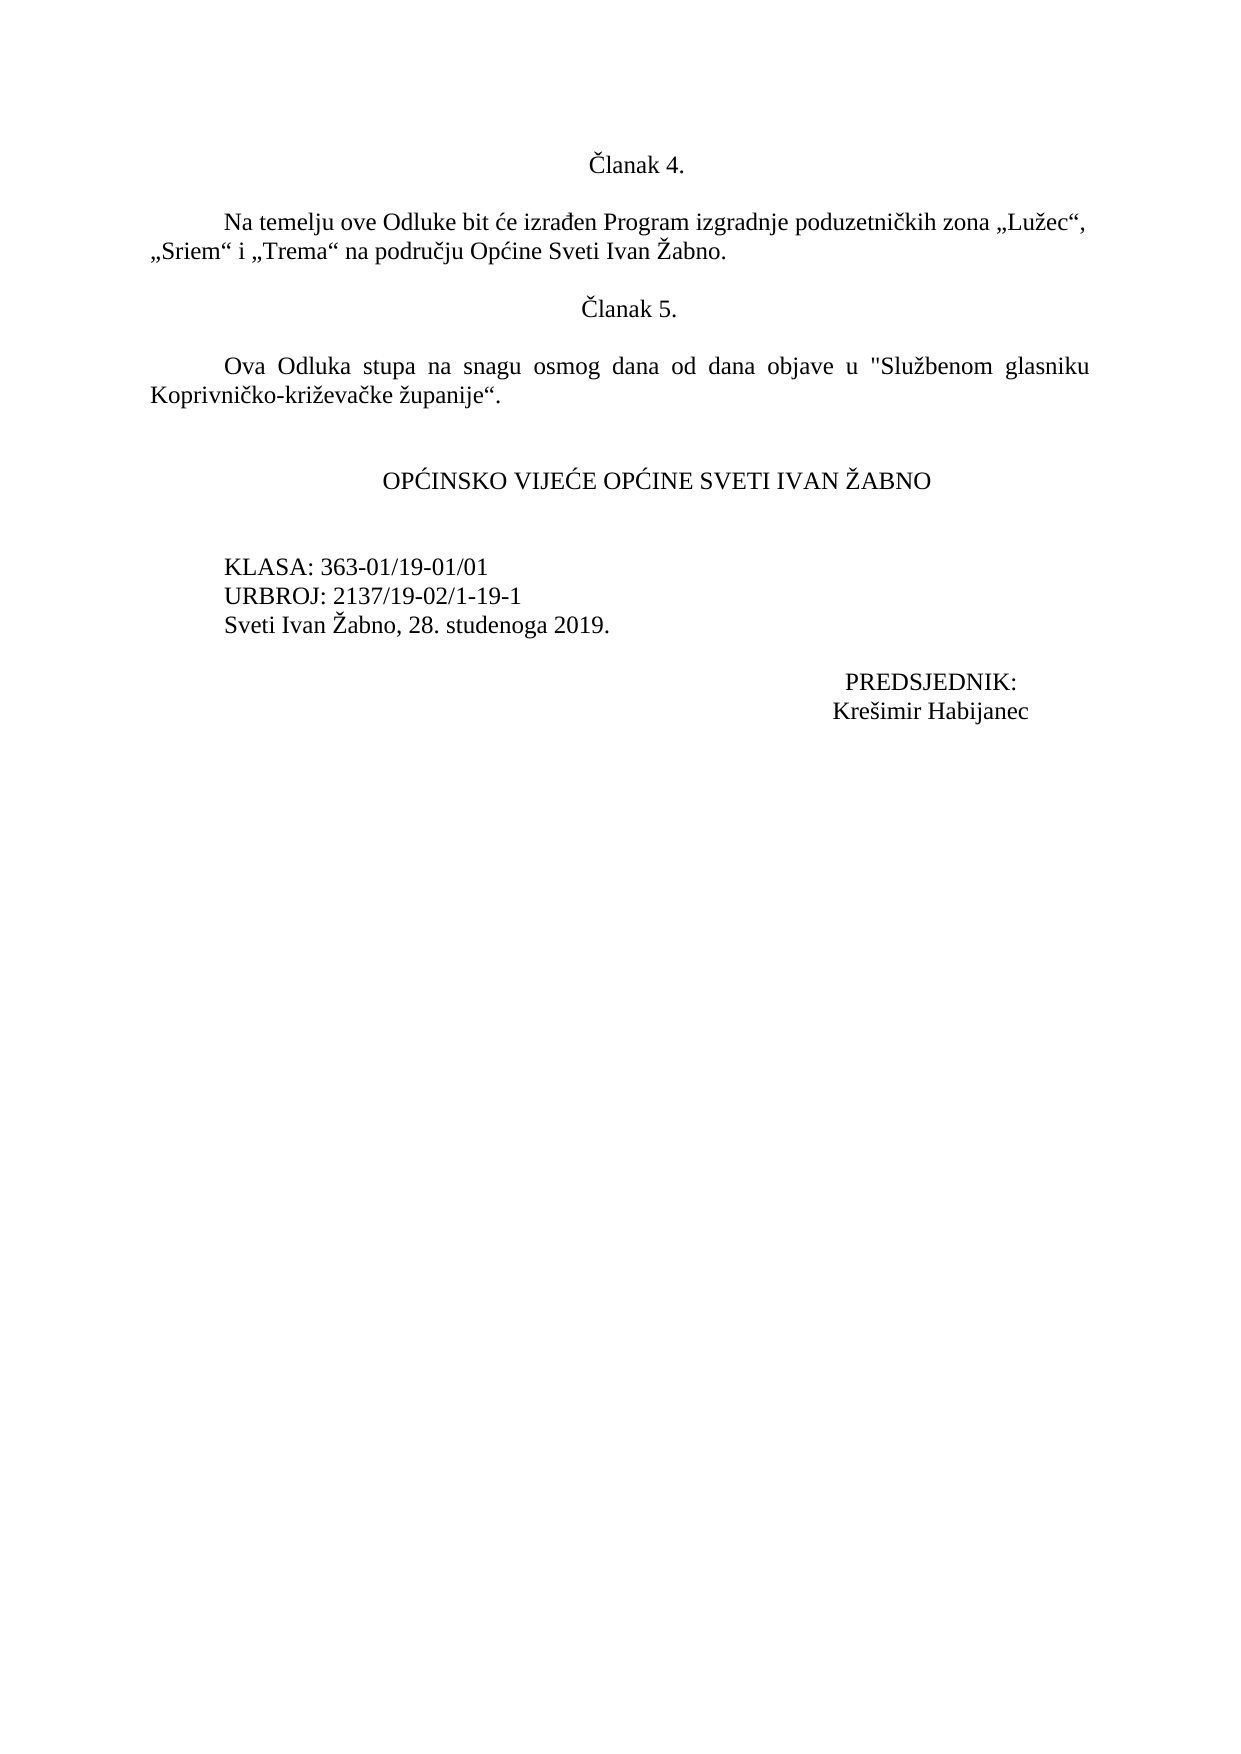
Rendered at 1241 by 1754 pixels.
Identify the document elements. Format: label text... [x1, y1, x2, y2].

text PREDSJEDNIK: [592, 639, 1090, 696]
text Članak 4. [225, 150, 1090, 179]
text OPĆINSKO VIJEĆE OPĆINE SVETI IVAN ŽABNO [150, 466, 1090, 495]
text Članak 5. [519, 294, 1090, 322]
text Ova Odluka stupa na snagu osmog dana od dana objave u "Službenom glasniku Koprivničko-križevačke županije“. [150, 351, 1090, 409]
text Sveti Ivan Žabno, 28. studenoga 2019. [150, 610, 1090, 639]
text Na temelju ove Odluke bit će izrađen Program izgradnje poduzetničkih zona „Lužec“, „Sriem“ i „Trema“ na području Općine Sveti Ivan Žabno. [150, 207, 1090, 265]
text Krešimir Habijanec [150, 696, 1090, 725]
text URBROJ: 2137/19-02/1-19-1 [150, 581, 1090, 610]
text KLASA: 363-01/19-01/01 [150, 552, 1090, 581]
